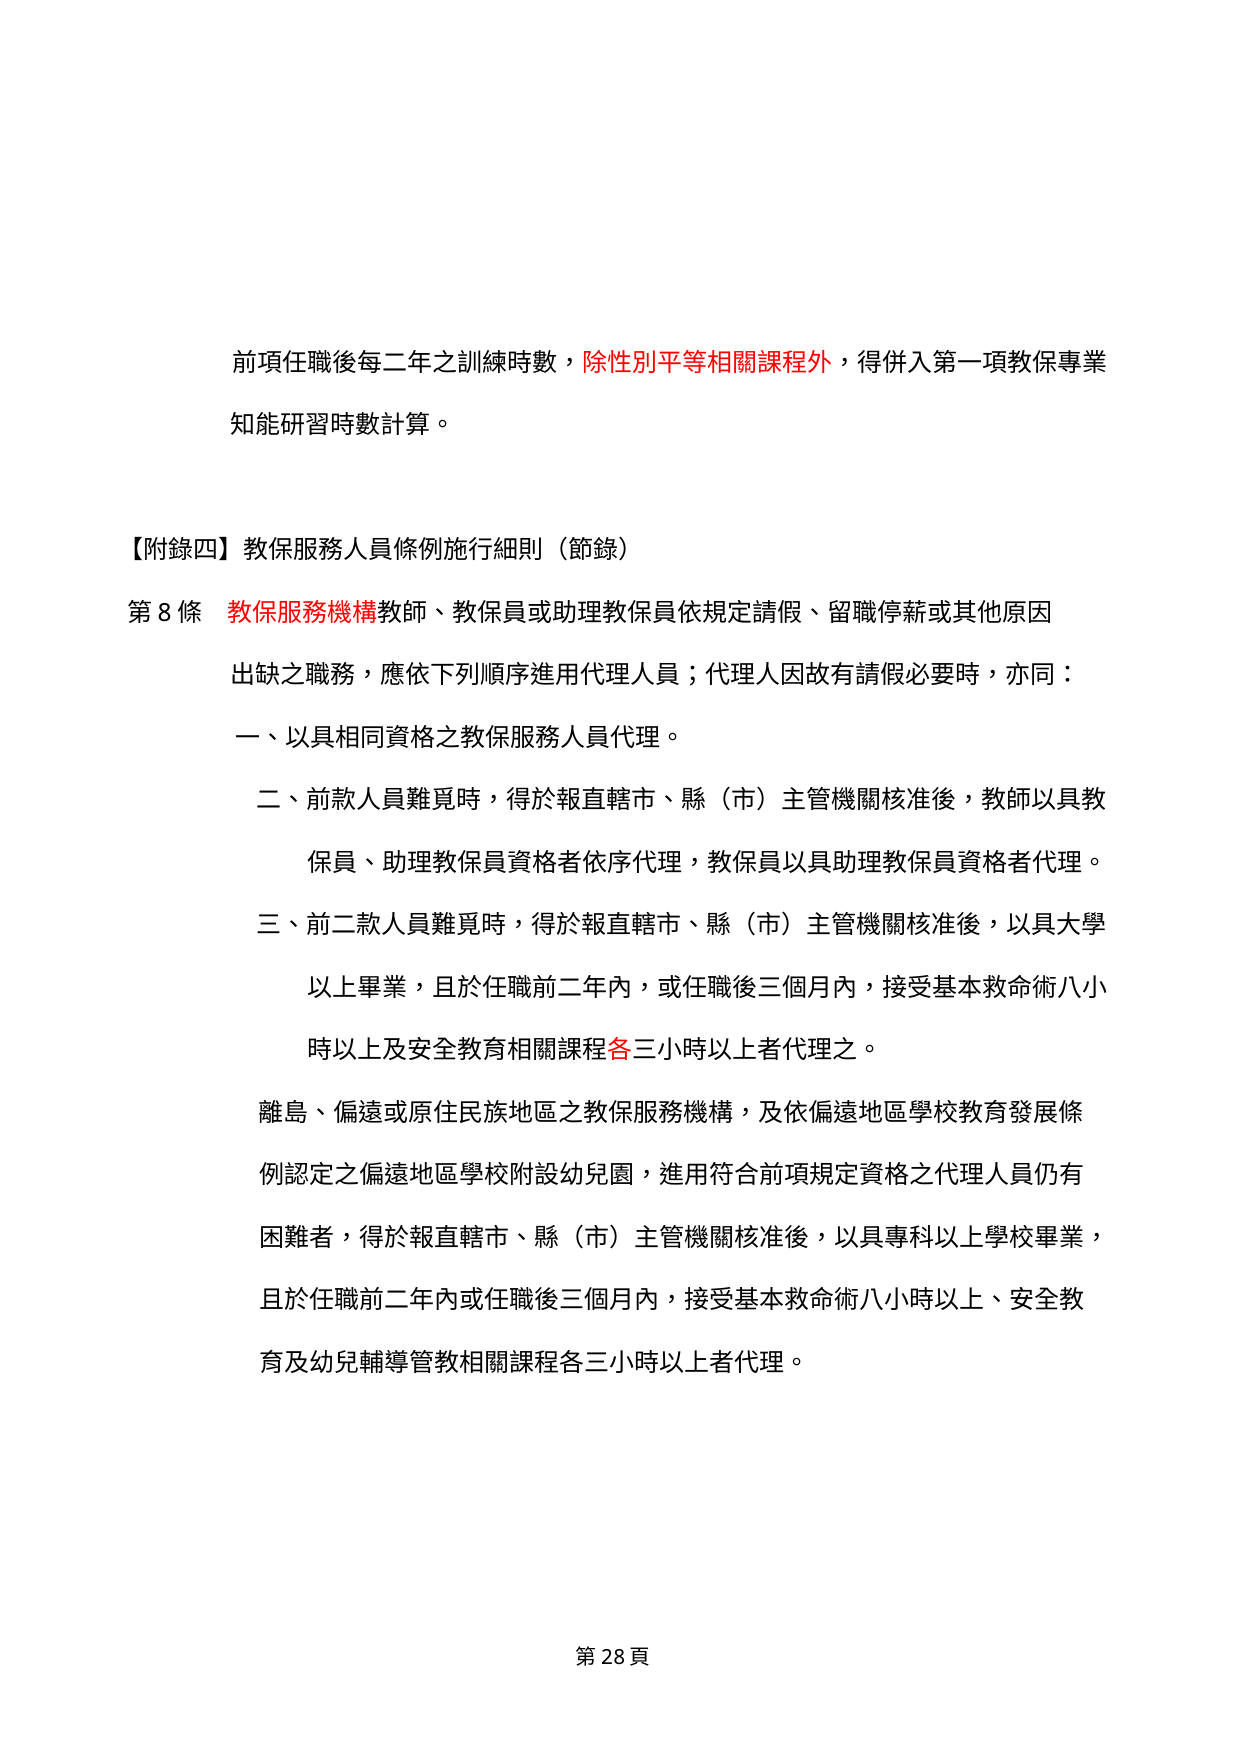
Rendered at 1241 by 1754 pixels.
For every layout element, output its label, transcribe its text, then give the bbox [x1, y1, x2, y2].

text 離島、偏遠或原住民族地區之教保服務機構，及依偏遠地區學校教育發展條例認定之偏遠地區學校附設幼兒園，進用符合前項規定資格之代理人員仍有困難者，得於報直轄市、縣（市）主管機關核准後，以具專科以上學校畢業，且於任職前二年內或任職後三個月內，接受基本救命術八小時以上、安全教育及幼兒輔導管教相關課程各三小時以上者代理。 [258, 1068, 1107, 1381]
text 第8條 教保服務機構教師、教保員或助理教保員依規定請假、留職停薪或其他原因出缺之職務，應依下列順序進用代理人員；代理人因故有請假必要時，亦同： [127, 568, 1066, 693]
text 【附錄四】教保服務人員條例施行細則（節錄） [118, 506, 1107, 568]
text 三、前二款人員難覓時，得於報直轄市、縣（市）主管機關核准後，以具大學以上畢業，且於任職前二年內，或任職後三個月內，接受基本救命術八小時以上及安全教育相關課程各三小時以上者代理之。 [256, 881, 1107, 1068]
text 二、前款人員難覓時，得於報直轄市、縣（市）主管機關核准後，教師以具教保員、助理教保員資格者依序代理，教保員以具助理教保員資格者代理。 [256, 756, 1107, 881]
text 前項任職後每二年之訓練時數，除性別平等相關課程外，得併入第一項教保專業知能研習時數計算。 [231, 318, 1107, 443]
text 一、以具相同資格之教保服務人員代理。 [235, 693, 1107, 756]
